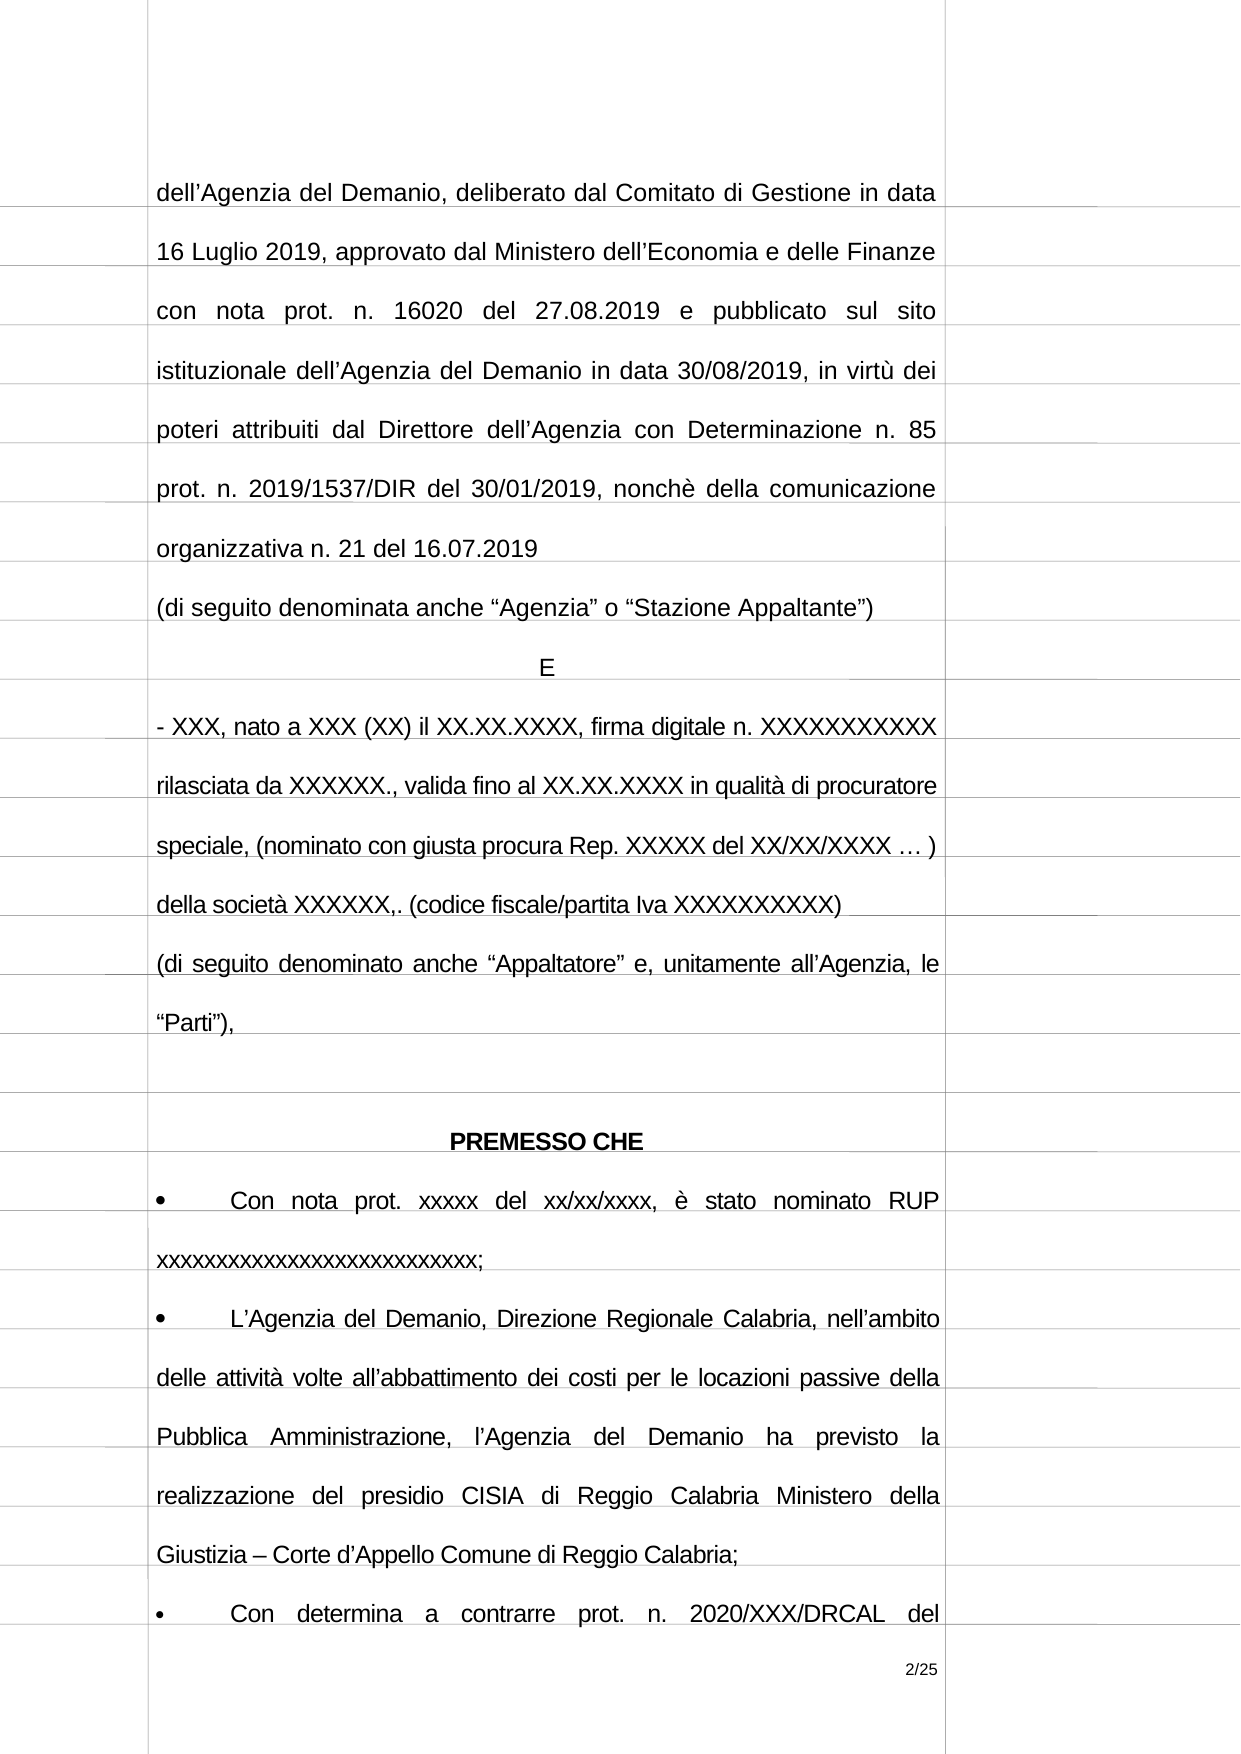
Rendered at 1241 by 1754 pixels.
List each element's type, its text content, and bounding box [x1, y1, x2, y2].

text E [156, 628, 937, 678]
list Con nota prot. xxxxx del xx/xx/xxxx, è stato nominato RUP [156, 1162, 941, 1210]
text 16 Luglio 2019, approvato dal Ministero dell’Economia e delle Finanze [156, 207, 937, 265]
text [156, 1034, 941, 1043]
list Con determina a contrarre prot. n. 2020/XXX/DRCAL del [156, 1575, 941, 1623]
text [156, 916, 937, 925]
text organizzativa n. 21 del 16.07.2019 [156, 503, 937, 560]
text rilasciata da XXXXXX., valida fino al XX.XX.XXXX in qualità di procuratore [156, 739, 937, 797]
text (di seguito denominato anche “Appaltatore” e, unitamente all’Agenzia, le [156, 925, 941, 974]
text “Parti”), [156, 975, 941, 1033]
text (di seguito denominata anche “Agenzia” o “Stazione Appaltante”) [156, 569, 937, 619]
text dell’Agenzia del Demanio, deliberato dal Comitato di Gestione in data [156, 153, 937, 206]
text PREMESSO CHE [156, 1103, 937, 1151]
list [156, 1566, 941, 1575]
text istituzionale dell’Agenzia del Demanio in data 30/08/2019, in virtù dei [156, 326, 937, 383]
list Giustizia – Corte d’Appello Comune di Reggio Calabria; [156, 1507, 941, 1564]
text speciale, (nominato con giusta procura Rep. XXXXX del XX/XX/XXXX … ) [156, 798, 937, 856]
text [156, 680, 937, 688]
text della società XXXXXX,. (codice fiscale/partita Iva XXXXXXXXXX) [156, 857, 937, 915]
list realizzazione del presidio CISIA di Reggio Calabria Ministero della [156, 1448, 941, 1505]
list xxxxxxxxxxxxxxxxxxxxxxxxxxx; [156, 1212, 941, 1269]
text [156, 1152, 937, 1162]
text con nota prot. n. 16020 del 27.08.2019 e pubblicato sul sito [156, 267, 937, 324]
text - XXX, nato a XXX (XX) il XX.XX.XXXX, firma digitale n. XXXXXXXXXXX [156, 688, 937, 738]
list Pubblica Amministrazione, l’Agenzia del Demanio ha previsto la [156, 1389, 941, 1446]
text prot. n. 2019/1537/DIR del 30/01/2019, nonchè della comunicazione [156, 444, 937, 501]
list delle attività volte all’abbattimento dei costi per le locazioni passive della [156, 1330, 941, 1387]
text [156, 621, 937, 628]
list L’Agenzia del Demanio, Direzione Regionale Calabria, nell’ambito [156, 1280, 941, 1328]
list [156, 1271, 941, 1280]
text poteri attribuiti dal Direttore dell’Agenzia con Determinazione n. 85 [156, 385, 937, 442]
